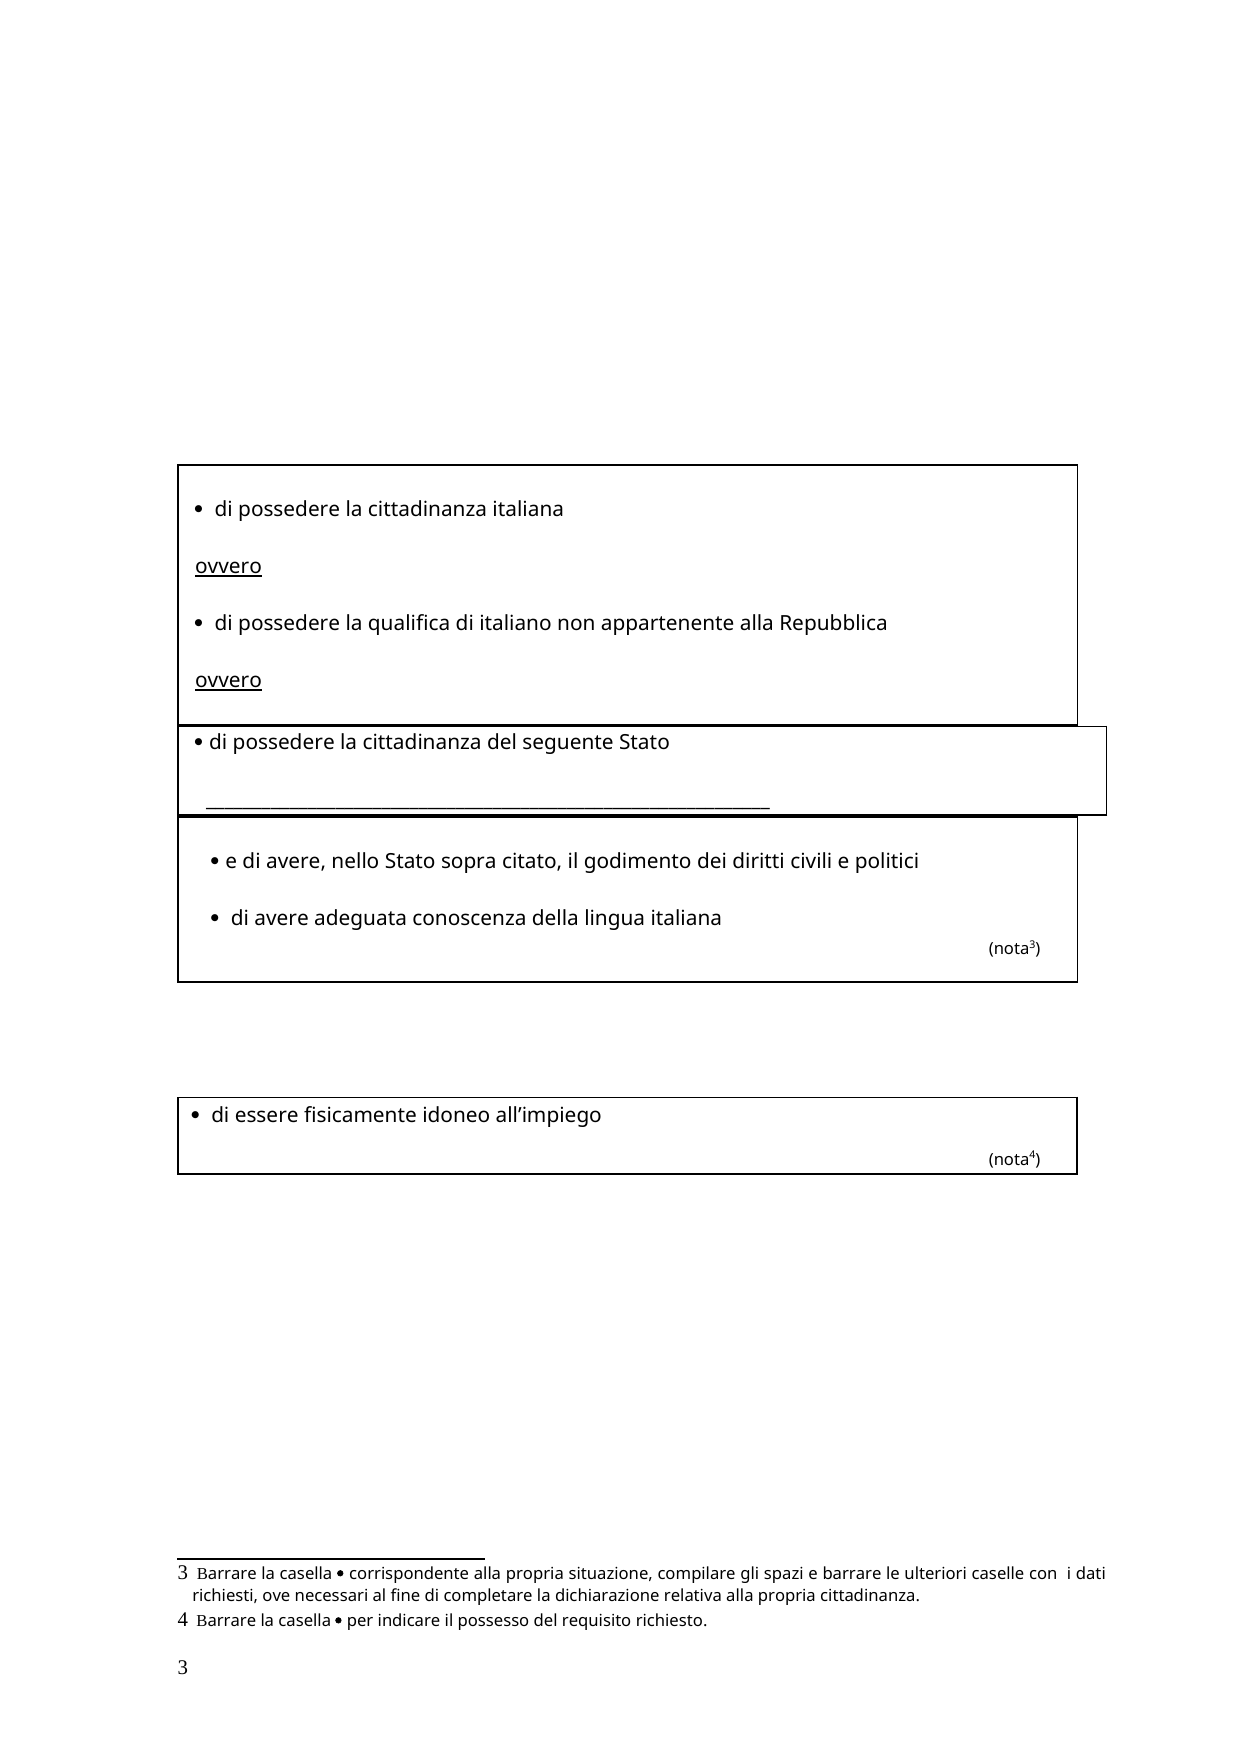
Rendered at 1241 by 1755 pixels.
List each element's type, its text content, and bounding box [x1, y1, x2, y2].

subtitle _____________________________________________________________ [179, 782, 1106, 814]
subtitle  di avere adeguata conoscenza della lingua italiana [179, 901, 1077, 930]
subtitle  e di avere, nello Stato sopra citato, il godimento dei diritti civili e politici [179, 844, 1077, 874]
subtitle  di possedere la cittadinanza italiana [179, 493, 1077, 523]
subtitle ovvero [179, 663, 1077, 693]
subtitle (nota) [179, 930, 1077, 981]
text  di essere fisicamente idoneo all’impiego [179, 1098, 1076, 1129]
subtitle ovvero [179, 550, 1077, 580]
subtitle  di possedere la cittadinanza del seguente Stato [179, 727, 1106, 756]
subtitle  di possedere la qualifica di italiano non appartenente alla Repubblica [179, 607, 1077, 637]
text Barrare la casella  per indicare il possesso del requisito richiesto. [177, 1607, 1107, 1631]
text (nota) [179, 1139, 1076, 1173]
text Barrare la casella  corrispondente alla propria situazione, compilare gli spazi e barrare le ulteriori caselle con i dati richiesti, ove necessari al fine di completare la dichiarazione relativa alla propria cittadinanza. [177, 1559, 1107, 1607]
